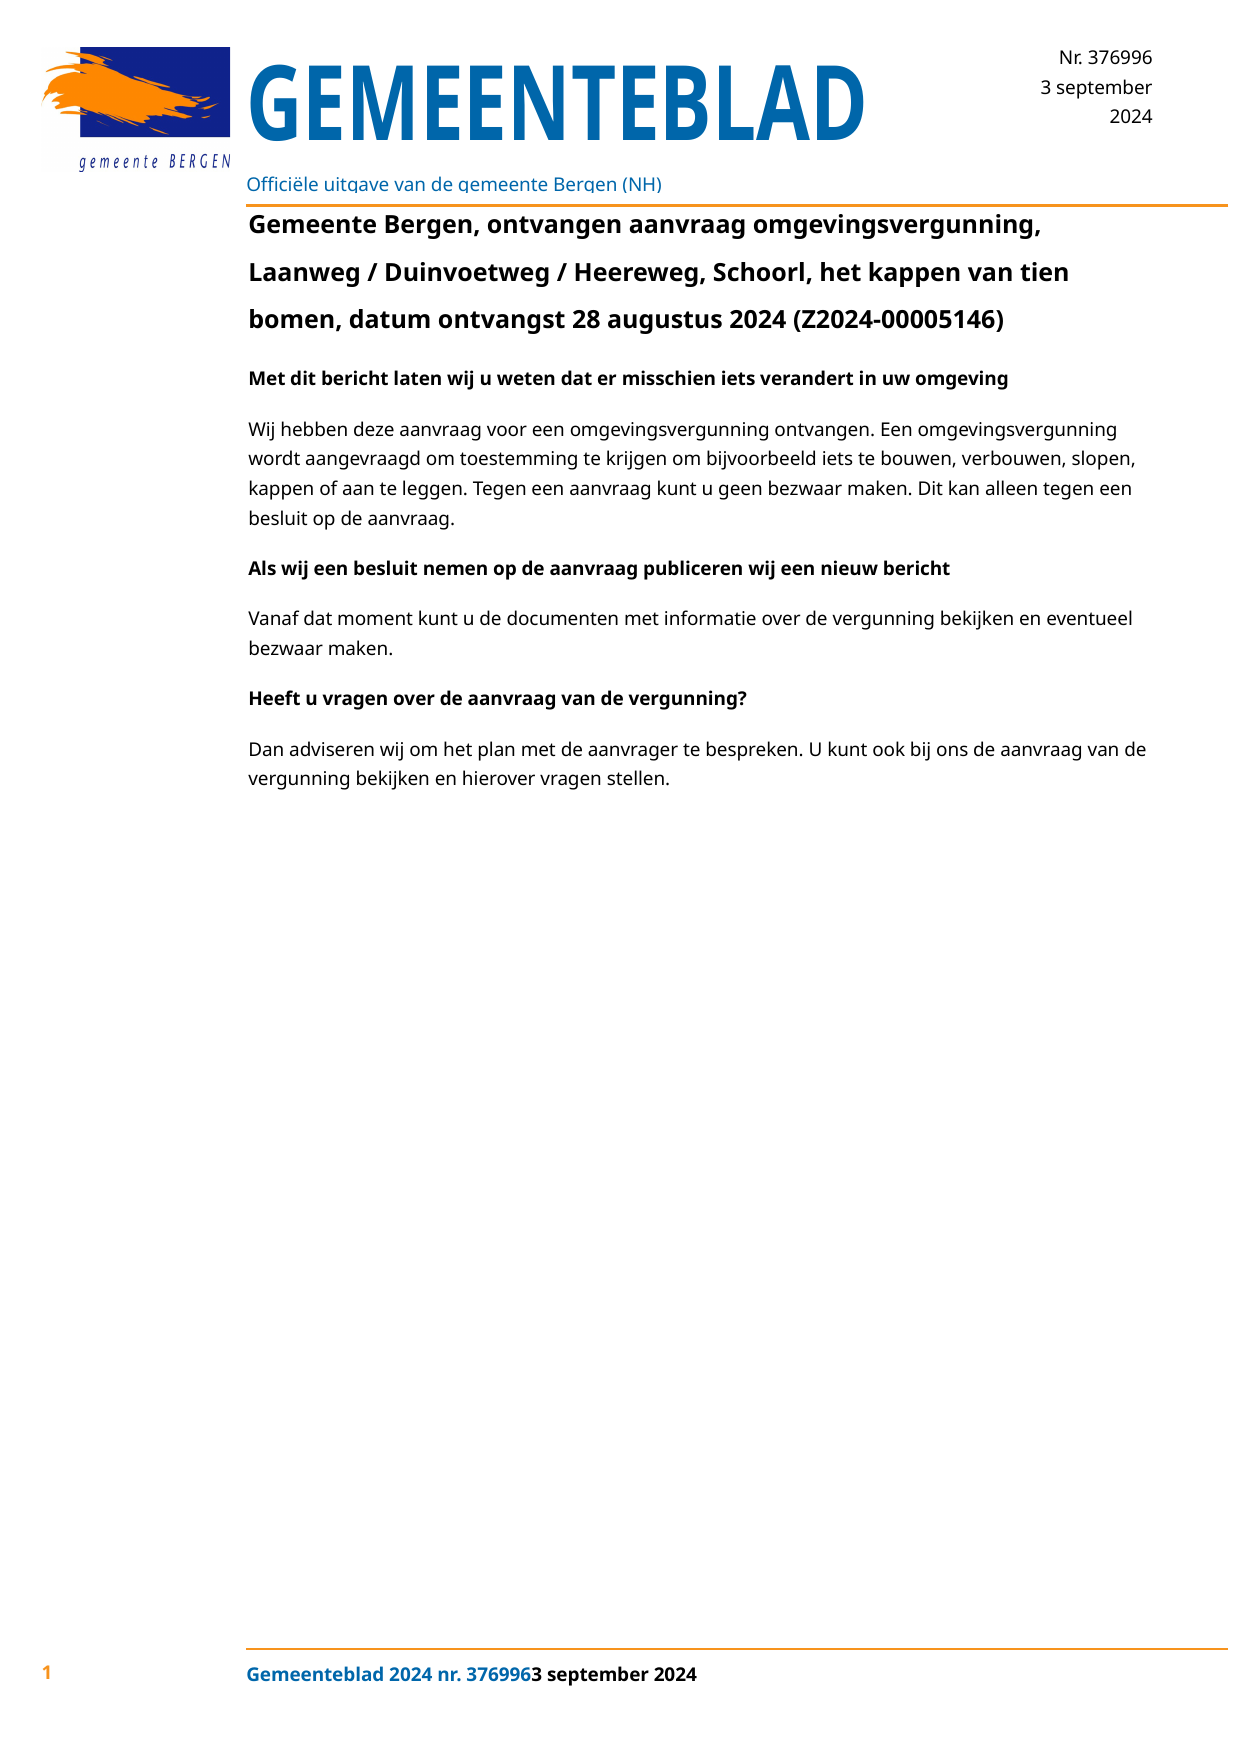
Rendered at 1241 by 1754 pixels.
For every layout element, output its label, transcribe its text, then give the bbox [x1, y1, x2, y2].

text Heeft u vragen over de aanvraag van de vergunning? [248, 686, 1152, 711]
text Als wij een besluit nemen op de aanvraag publiceren wij een nieuw bericht [248, 555, 1152, 581]
text Dan adviseren wij om het plan met de aanvrager te bespreken. U kunt ook bij ons de aanvraag van de vergunning bekijken en hierover vragen stellen. [248, 736, 1152, 791]
text Gemeente Bergen, ontvangen aanvraag omgevingsvergunning, Laanweg / Duinvoetweg / Heereweg, Schoorl, het kappen van tien bomen, datum ontvangst 28 augustus 2024 (Z2024-00005146) [248, 207, 1152, 336]
text Vanaf dat moment kunt u de documenten met informatie over de vergunning bekijken en eventueel bezwaar maken. [248, 606, 1152, 661]
picture [41, 47, 231, 172]
text Wij hebben deze aanvraag voor een omgevingsvergunning ontvangen. Een omgevingsvergunning wordt aangevraagd om toestemming te krijgen om bijvoorbeeld iets te bouwen, verbouwen, slopen, kappen of aan te leggen. Tegen een aanvraag kunt u geen bezwaar maken. Dit kan alleen tegen een besluit op de aanvraag. [248, 416, 1152, 530]
text Met dit bericht laten wij u weten dat er misschien iets verandert in uw omgeving [248, 366, 1152, 391]
